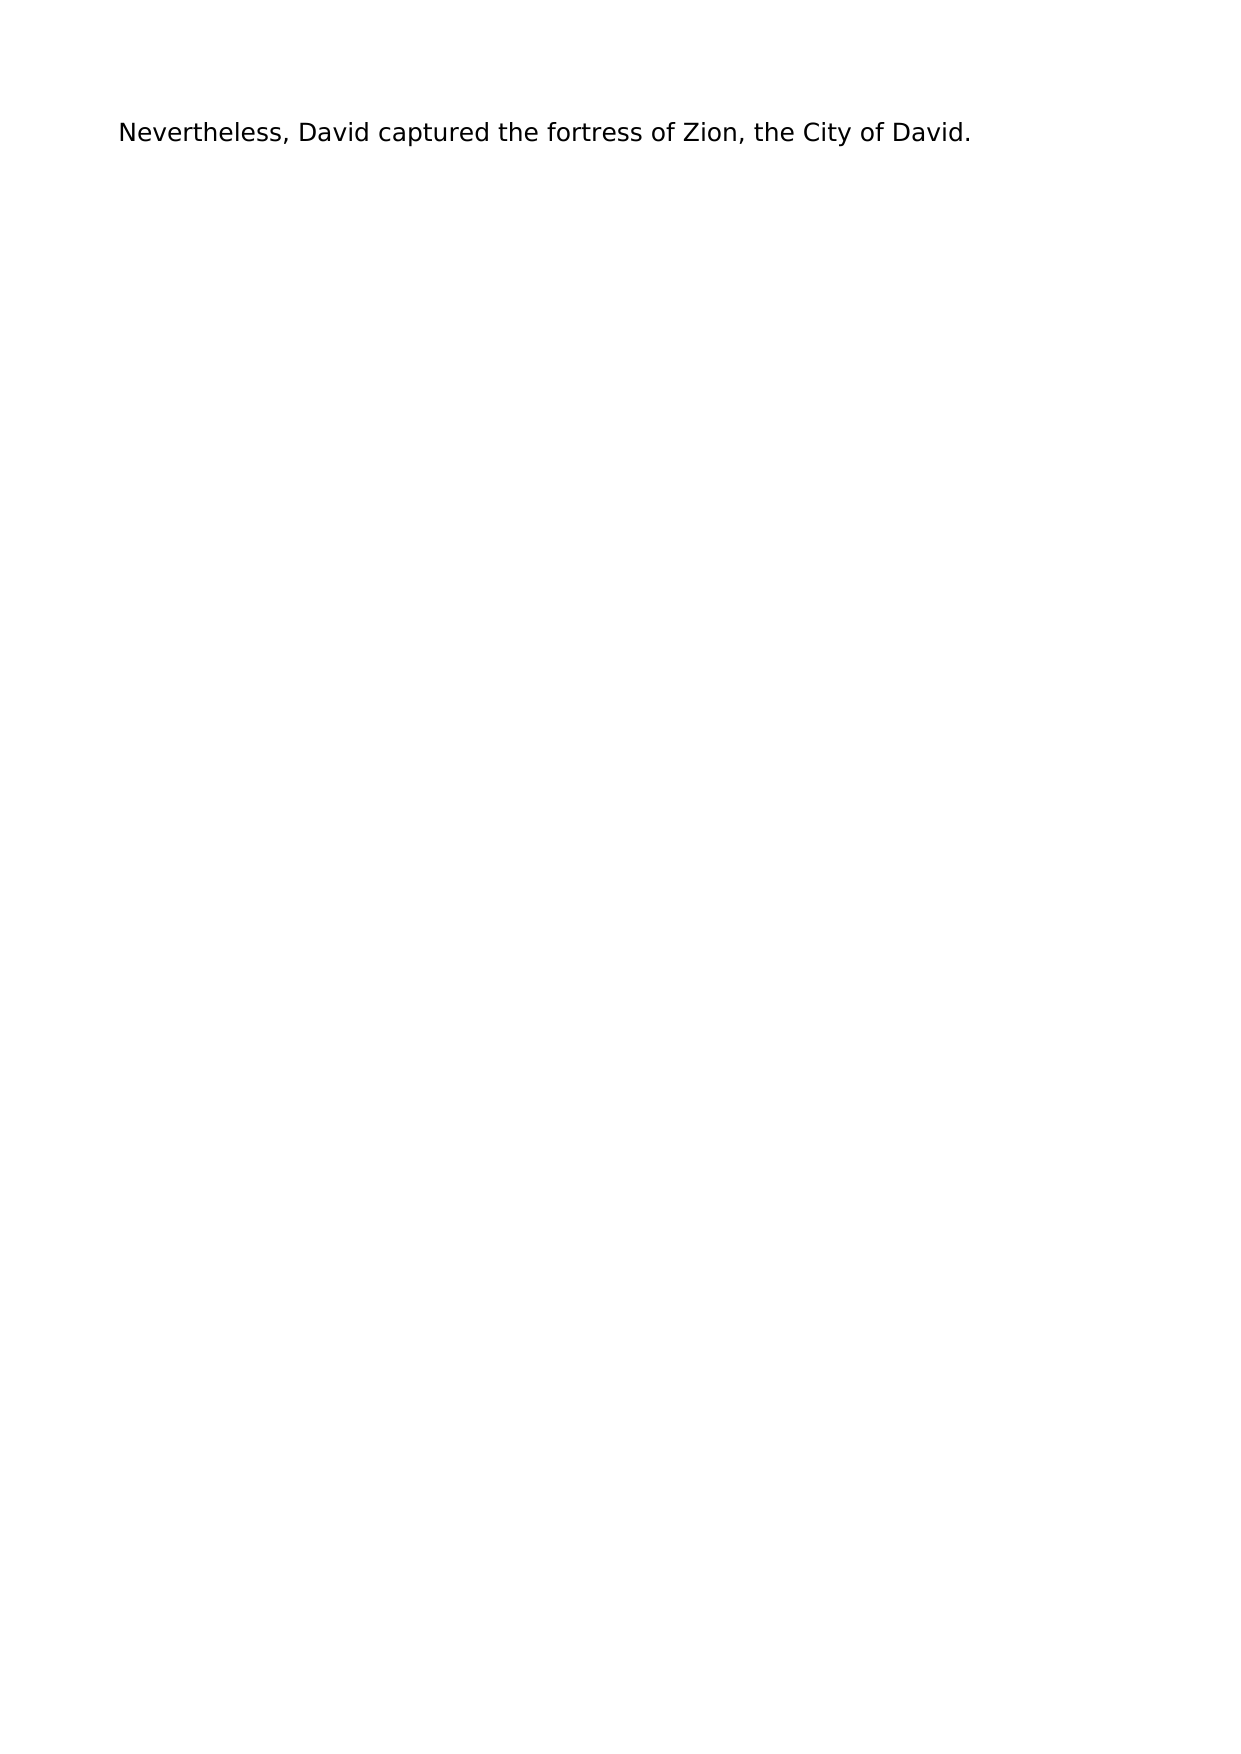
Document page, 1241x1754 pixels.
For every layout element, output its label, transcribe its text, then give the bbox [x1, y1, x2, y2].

text Nevertheless, David captured the fortress of Zion, the City of David. [118, 118, 1122, 147]
